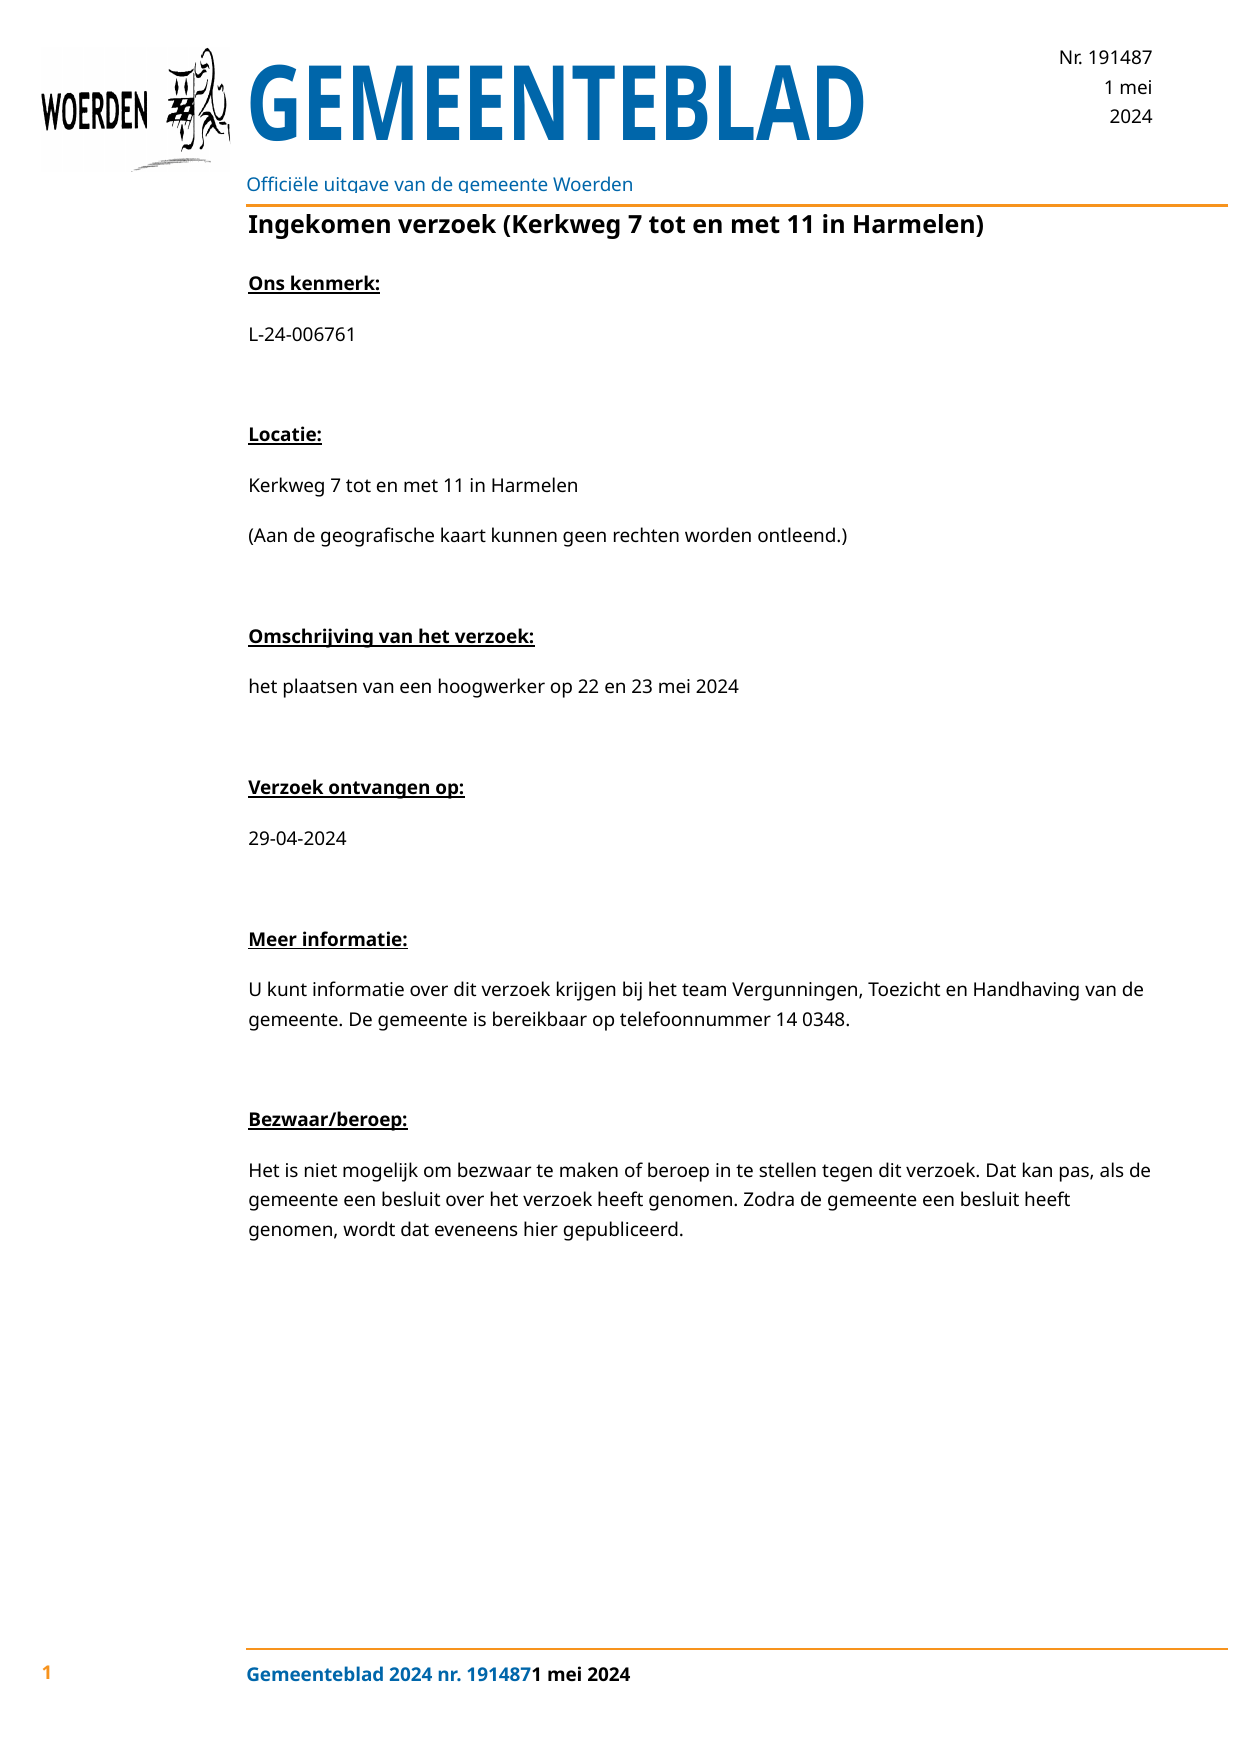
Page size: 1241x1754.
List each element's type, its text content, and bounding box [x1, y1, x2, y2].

text Bezwaar/beroep: [248, 1107, 1152, 1132]
text Omschrijving van het verzoek: [248, 623, 1152, 649]
text Meer informatie: [248, 926, 1152, 951]
text (Aan de geografische kaart kunnen geen rechten worden ontleend.) [248, 522, 1152, 548]
text Locatie: [248, 422, 1152, 447]
text L-24-006761 [248, 321, 1152, 346]
text 29-04-2024 [248, 825, 1152, 851]
text Ons kenmerk: [248, 270, 1152, 296]
picture [41, 47, 231, 172]
text Verzoek ontvangen op: [248, 774, 1152, 800]
text het plaatsen van een hoogwerker op 22 en 23 mei 2024 [248, 674, 1152, 699]
text Kerkweg 7 tot en met 11 in Harmelen [248, 472, 1152, 498]
text Ingekomen verzoek (Kerkweg 7 tot en met 11 in Harmelen) [248, 207, 1152, 241]
text Het is niet mogelijk om bezwaar te maken of beroep in te stellen tegen dit verzoek. Dat kan pas, als de gemeente een besluit over het verzoek heeft genomen. Zodra de gemeente een besluit heeft genomen, wordt dat eveneens hier gepubliceerd. [248, 1157, 1152, 1242]
text U kunt informatie over dit verzoek krijgen bij het team Vergunningen, Toezicht en Handhaving van de gemeente. De gemeente is bereikbaar op telefoonnummer 14 0348. [248, 976, 1152, 1031]
